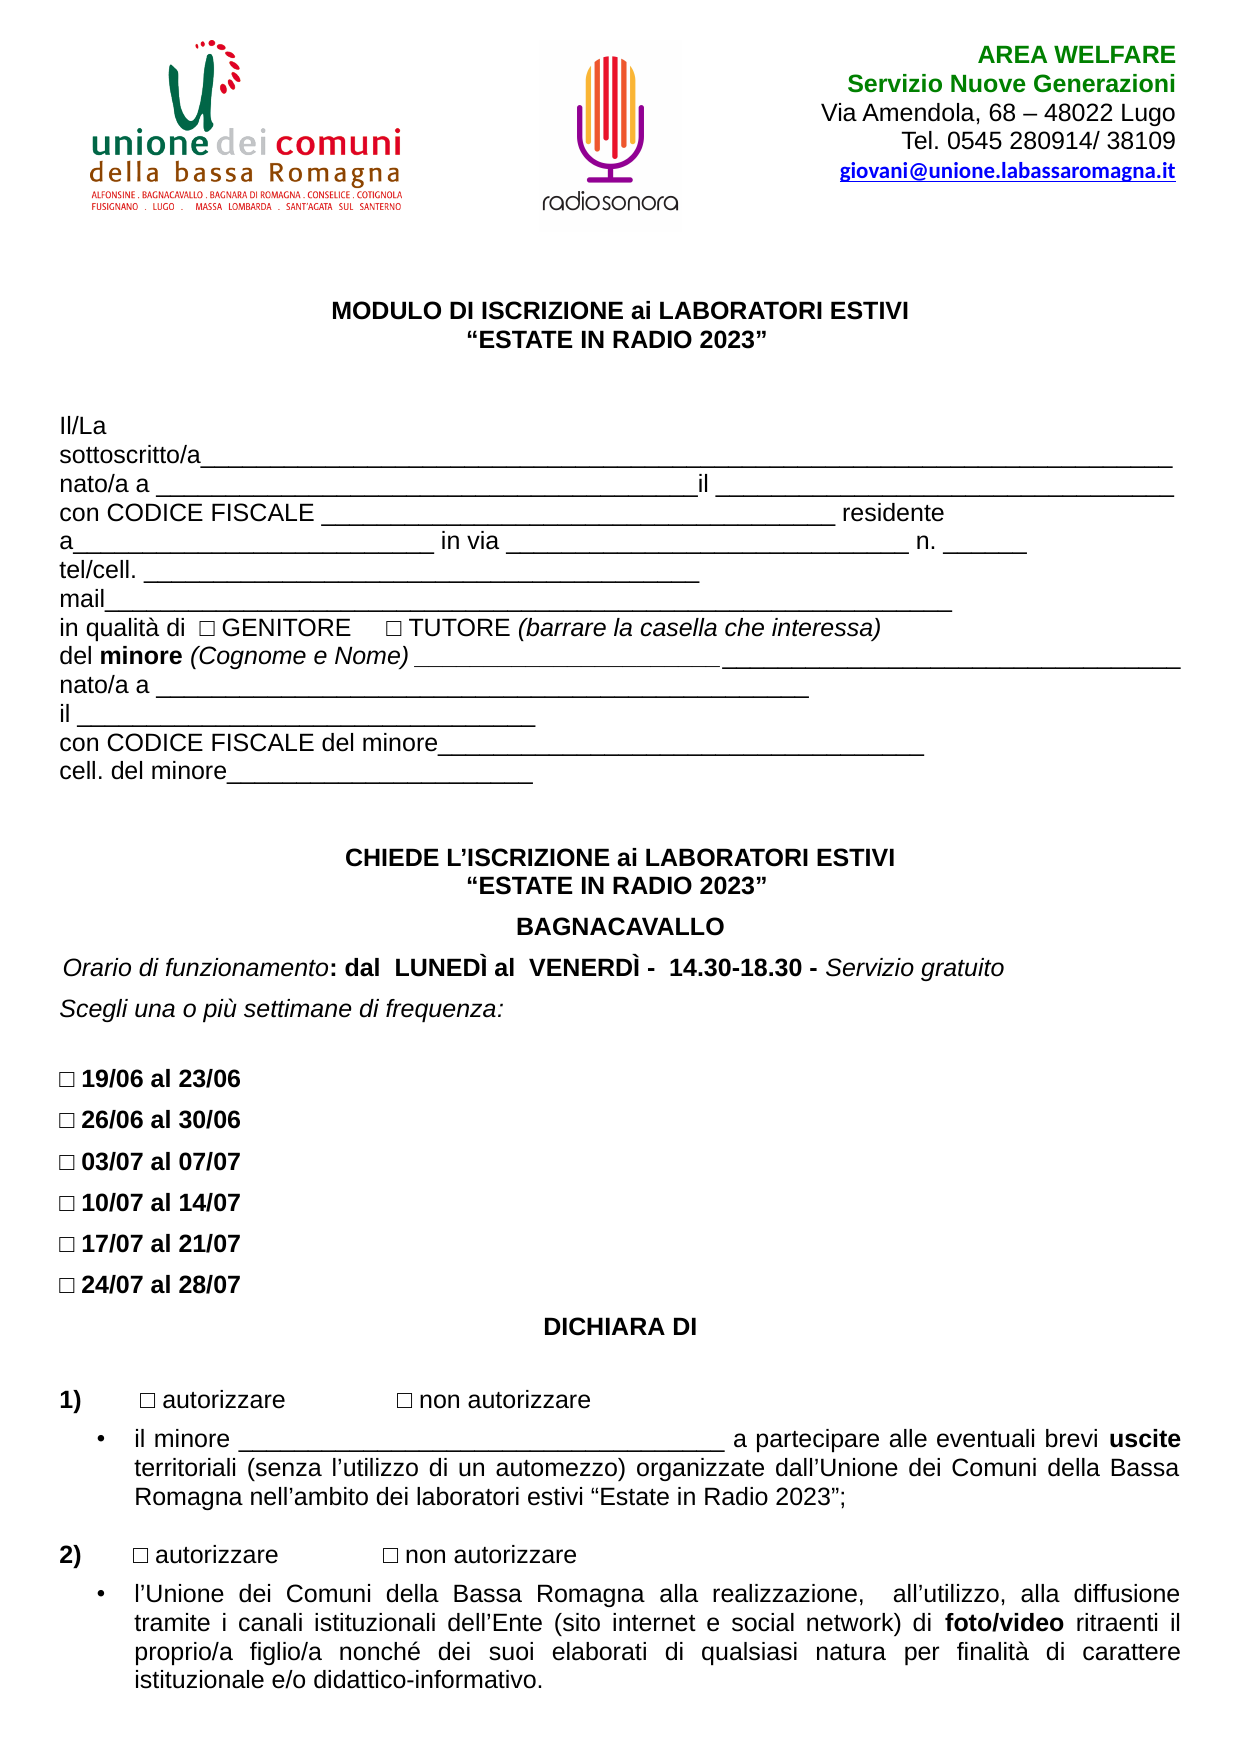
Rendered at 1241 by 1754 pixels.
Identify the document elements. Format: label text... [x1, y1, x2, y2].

text 1) □ autorizzare □ non autorizzare [59, 1385, 1181, 1414]
text tel/cell. ________________________________________ [59, 555, 1181, 584]
list l’Unione dei Comuni della Bassa Romagna alla realizzazione, all’utilizzo, alla diffusione tramite i canali istituzionali dell’Ente (sito internet e social network) di foto/video ritraenti il proprio/a figlio/a nonché dei suoi elaborati di qualsiasi natura per finalità di carattere istituzionale e/o didattico-informativo. [97, 1579, 1181, 1694]
text □ 19/06 al 23/06 [59, 1064, 1181, 1093]
text con CODICE FISCALE _____________________________________ residente a__________________________ in via _____________________________ n. ______ [59, 497, 1181, 555]
text mail_____________________________________________________________ [59, 584, 1181, 612]
table_header [59, 34, 433, 209]
text □ 03/07 al 07/07 [59, 1146, 1181, 1175]
subtitle BAGNACAVALLO [59, 912, 1181, 941]
table_header [59, 210, 433, 267]
text con CODICE FISCALE del minore___________________________________ [59, 727, 1181, 756]
text Il/La sottoscritto/a______________________________________________________________________ [59, 411, 1181, 469]
text DICHIARA DI [59, 1311, 1181, 1340]
text □ 24/07 al 28/07 [59, 1270, 1181, 1299]
text □ 10/07 al 14/07 [59, 1188, 1181, 1216]
list il minore ___________________________________ a partecipare alle eventuali brevi uscite territoriali (senza l’utilizzo di un automezzo) organizzate dall’Unione dei Comuni della Bassa Romagna nell’ambito dei laboratori estivi “Estate in Radio 2023”; [97, 1424, 1181, 1511]
picture [90, 40, 402, 210]
text nato/a a _______________________________________________ [59, 670, 1181, 699]
text Orario di funzionamento: dal LUNEDÌ al VENERDÌ - 14.30-18.30 - Servizio gratuito [62, 953, 1181, 982]
text “ESTATE IN RADIO 2023” [59, 871, 1181, 900]
text “ESTATE IN RADIO 2023” [59, 325, 1181, 354]
text cell. del minore______________________ [59, 756, 1181, 785]
text 2) □ autorizzare □ non autorizzare [59, 1539, 1181, 1568]
text il _________________________________ [59, 699, 1181, 727]
text CHIEDE L’ISCRIZIONE ai LABORATORI ESTIVI [59, 842, 1181, 871]
text in qualità di □ GENITORE □ TUTORE (barrare la casella che interessa) [59, 612, 1181, 641]
text MODULO DI ISCRIZIONE ai LABORATORI ESTIVI [59, 296, 1181, 325]
text □ 26/06 al 30/06 [59, 1105, 1181, 1134]
subtitle Scegli una o più settimane di frequenza: [59, 994, 1181, 1023]
table_header [433, 34, 788, 267]
table_header AREA WELFARE Servizio Nuove Generazioni Via Amendola, 68 – 48022 Lugo Tel. 0545 280914/ 38109 giovani@unione.labassaromagna.it [788, 34, 1182, 267]
text nato/a a _______________________________________il _________________________________ [59, 469, 1181, 497]
picture [538, 40, 683, 232]
text □ 17/07 al 21/07 [59, 1229, 1181, 1258]
text del minore (Cognome e Nome) _______________________________________________________ [59, 641, 1181, 670]
